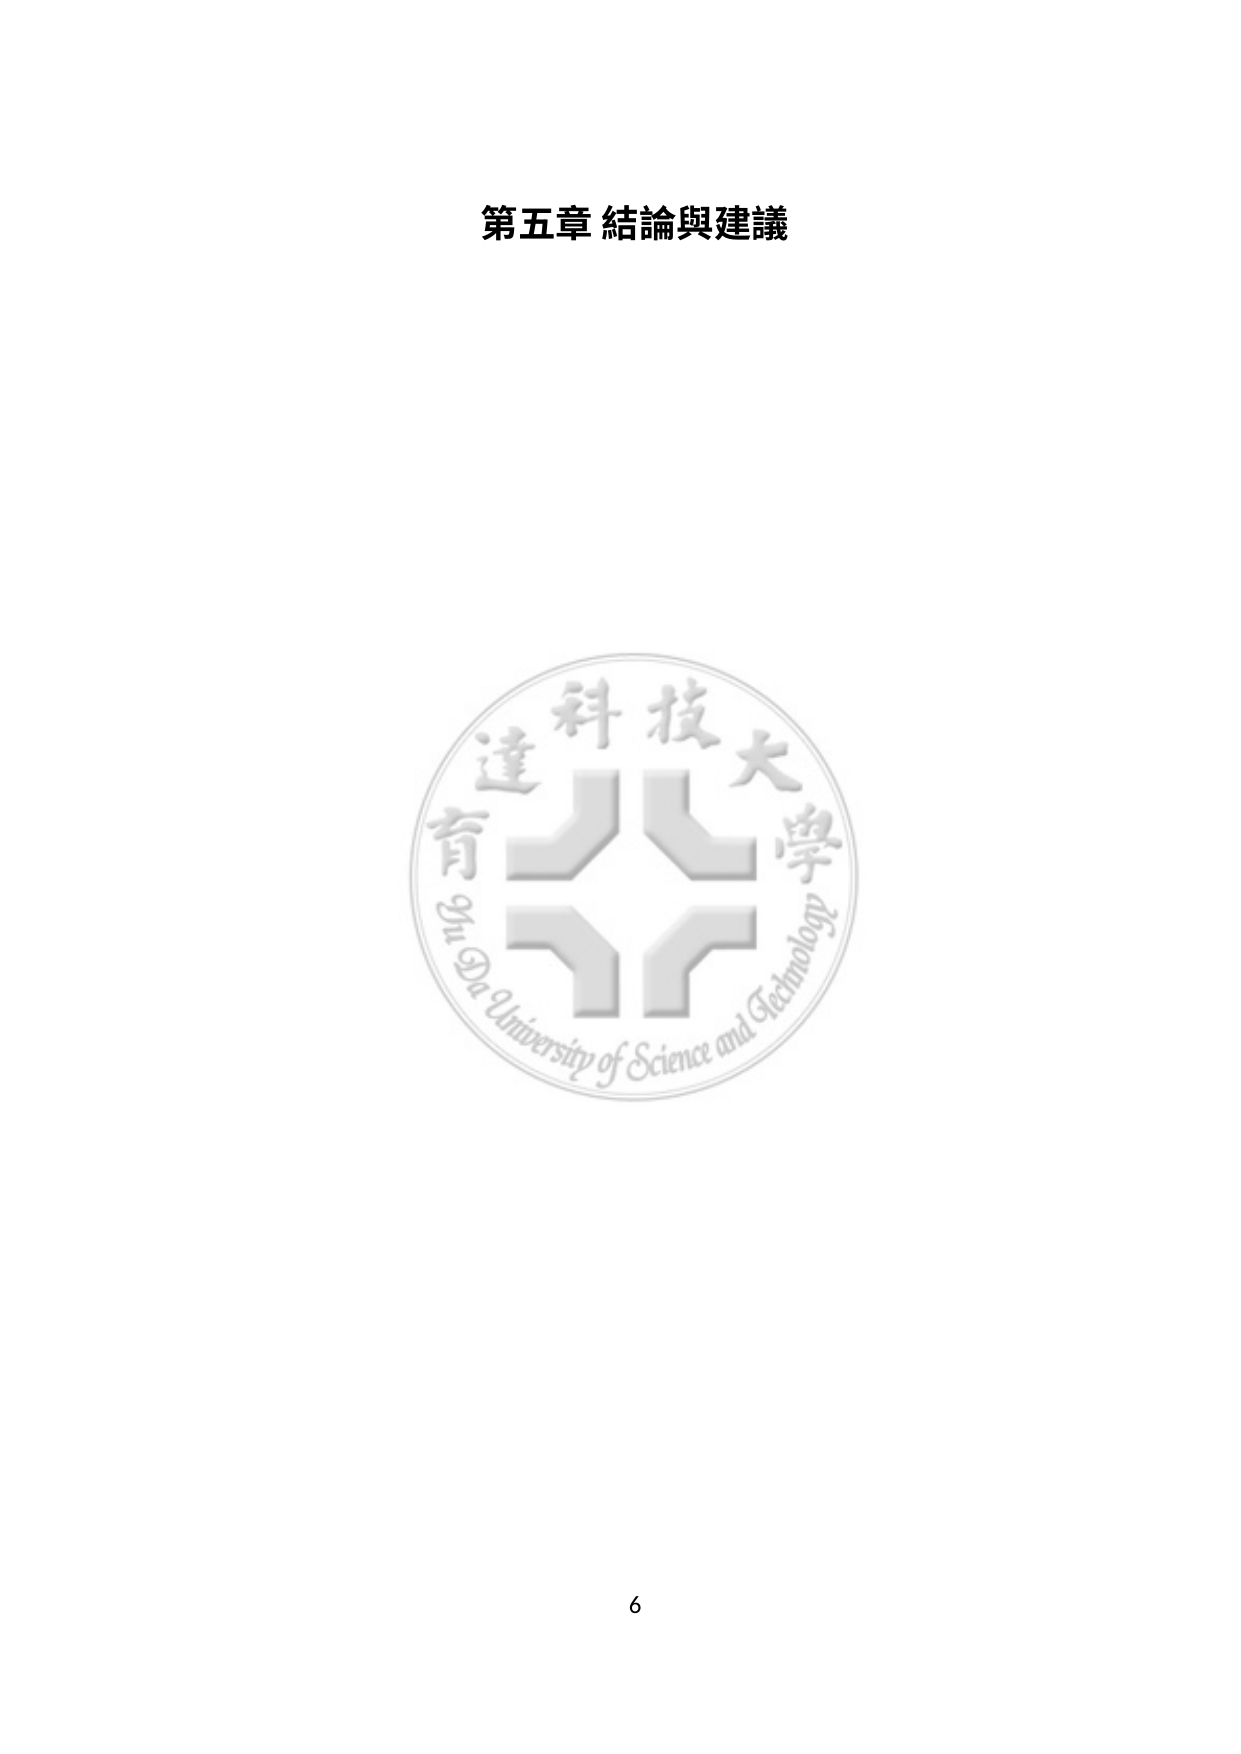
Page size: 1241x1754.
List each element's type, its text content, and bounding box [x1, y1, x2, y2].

picture [398, 635, 872, 1119]
subtitle 第五章 結論與建議 [177, 183, 1092, 258]
